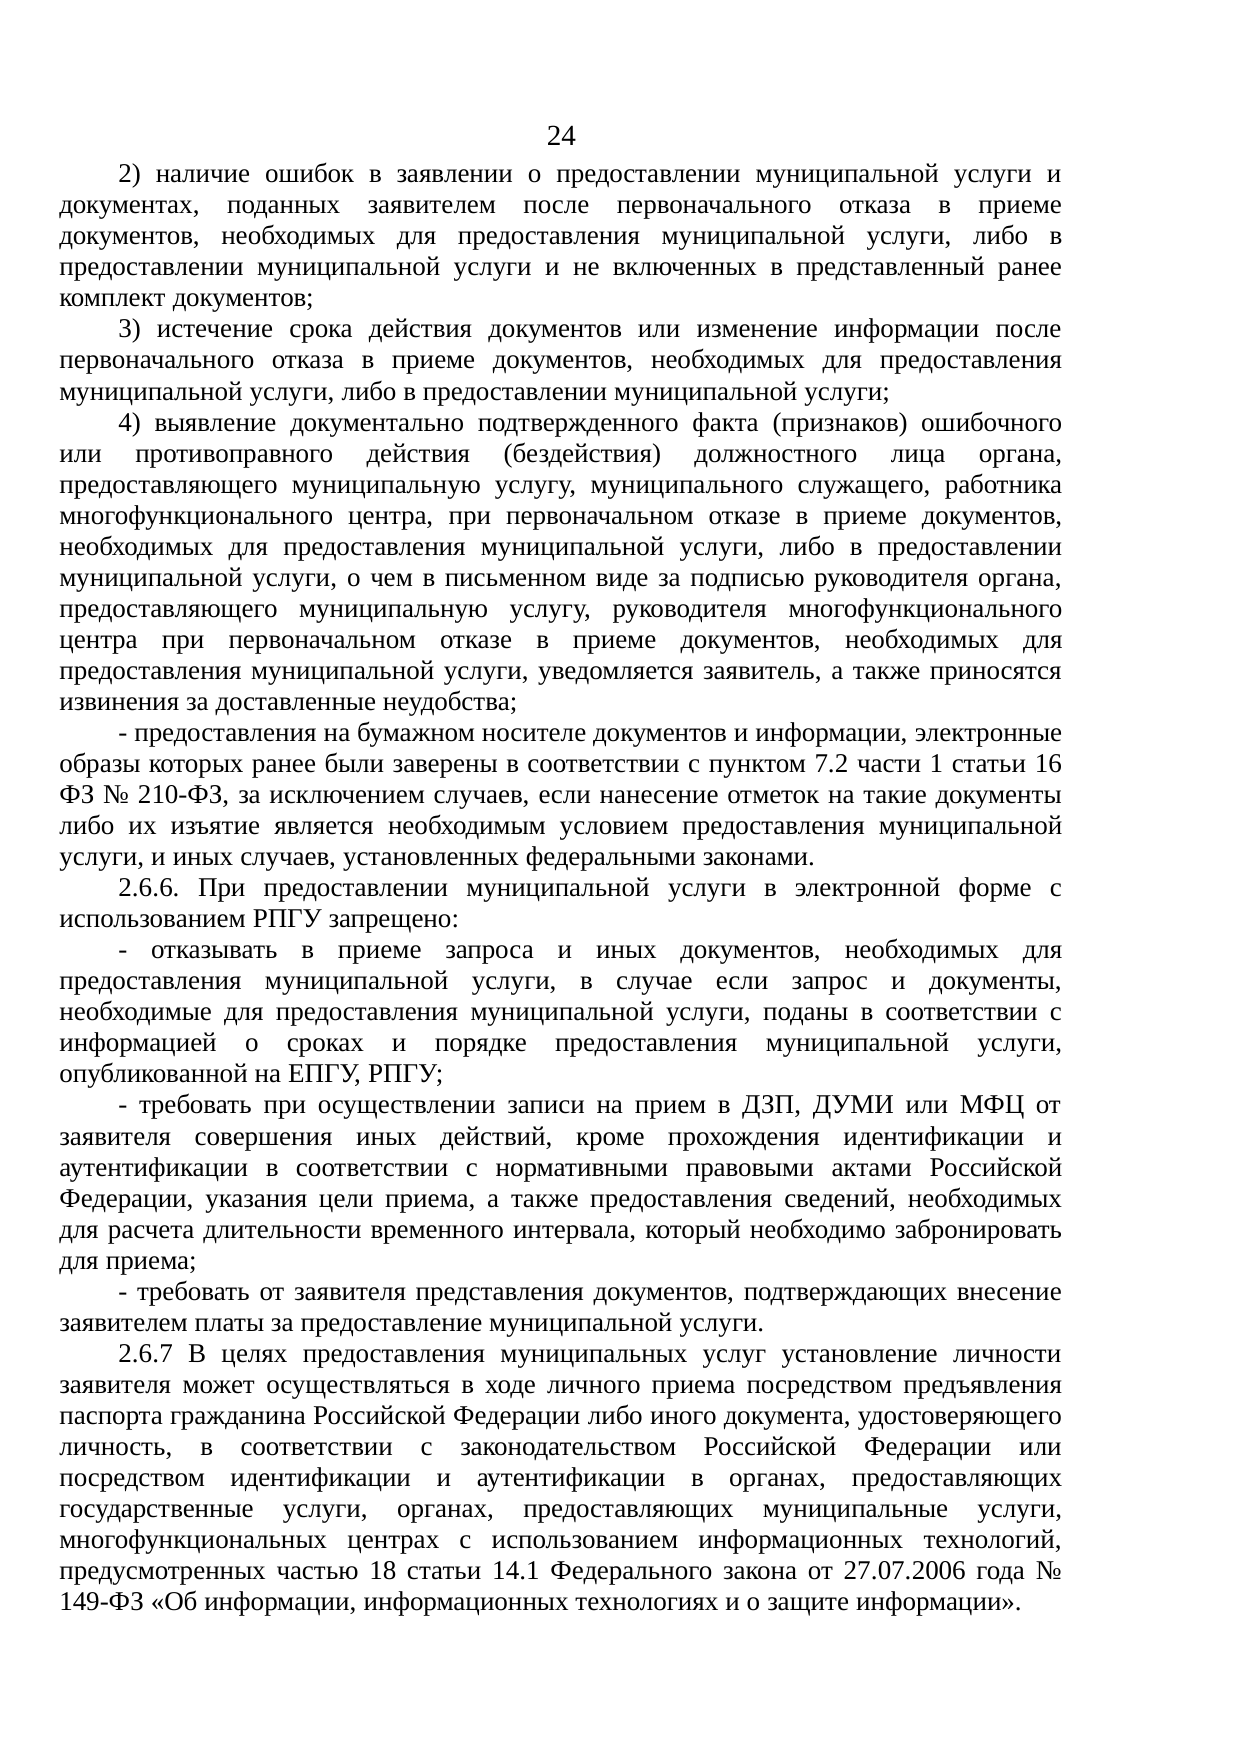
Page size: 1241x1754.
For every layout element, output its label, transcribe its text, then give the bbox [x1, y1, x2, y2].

text - требовать при осуществлении записи на прием в ДЗП, ДУМИ или МФЦ от заявителя совершения иных действий, кроме прохождения идентификации и аутентификации в соответствии с нормативными правовыми актами Российской Федерации, указания цели приема, а также предоставления сведений, необходимых для расчета длительности временного интервала, который необходимо забронировать для приема; [59, 1089, 1063, 1275]
text 2.6.7 В целях предоставления муниципальных услуг установление личности заявителя может осуществляться в ходе личного приема посредством предъявления паспорта гражданина Российской Федерации либо иного документа, удостоверяющего личность, в соответствии с законодательством Российской Федерации или посредством идентификации и аутентификации в органах, предоставляющих государственные услуги, органах, предоставляющих муниципальные услуги, многофункциональных центрах с использованием информационных технологий, предусмотренных частью 18 статьи 14.1 Федерального закона от 27.07.2006 года № 149-ФЗ «Об информации, информационных технологиях и о защите информации». [59, 1337, 1063, 1617]
text 4) выявление документально подтвержденного факта (признаков) ошибочного или противоправного действия (бездействия) должностного лица органа, предоставляющего муниципальную услугу, муниципального служащего, работника многофункционального центра, при первоначальном отказе в приеме документов, необходимых для предоставления муниципальной услуги, либо в предоставлении муниципальной услуги, о чем в письменном виде за подписью руководителя органа, предоставляющего муниципальную услугу, руководителя многофункционального центра при первоначальном отказе в приеме документов, необходимых для предоставления муниципальной услуги, уведомляется заявитель, а также приносятся извинения за доставленные неудобства; [59, 406, 1063, 716]
text - отказывать в приеме запроса и иных документов, необходимых для предоставления муниципальной услуги, в случае если запрос и документы, необходимые для предоставления муниципальной услуги, поданы в соответствии с информацией о сроках и порядке предоставления муниципальной услуги, опубликованной на ЕПГУ, РПГУ; [59, 934, 1063, 1089]
text 3) истечение срока действия документов или изменение информации после первоначального отказа в приеме документов, необходимых для предоставления муниципальной услуги, либо в предоставлении муниципальной услуги; [59, 313, 1063, 406]
text 2) наличие ошибок в заявлении о предоставлении муниципальной услуги и документах, поданных заявителем после первоначального отказа в приеме документов, необходимых для предоставления муниципальной услуги, либо в предоставлении муниципальной услуги и не включенных в представленный ранее комплект документов; [59, 158, 1063, 313]
text 2.6.6. При предоставлении муниципальной услуги в электронной форме с использованием РПГУ запрещено: [59, 872, 1063, 934]
text - требовать от заявителя представления документов, подтверждающих внесение заявителем платы за предоставление муниципальной услуги. [59, 1275, 1063, 1337]
text - предоставления на бумажном носителе документов и информации, электронные образы которых ранее были заверены в соответствии с пунктом 7.2 части 1 статьи 16 ФЗ № 210-ФЗ, за исключением случаев, если нанесение отметок на такие документы либо их изъятие является необходимым условием предоставления муниципальной услуги, и иных случаев, установленных федеральными законами. [59, 716, 1063, 872]
